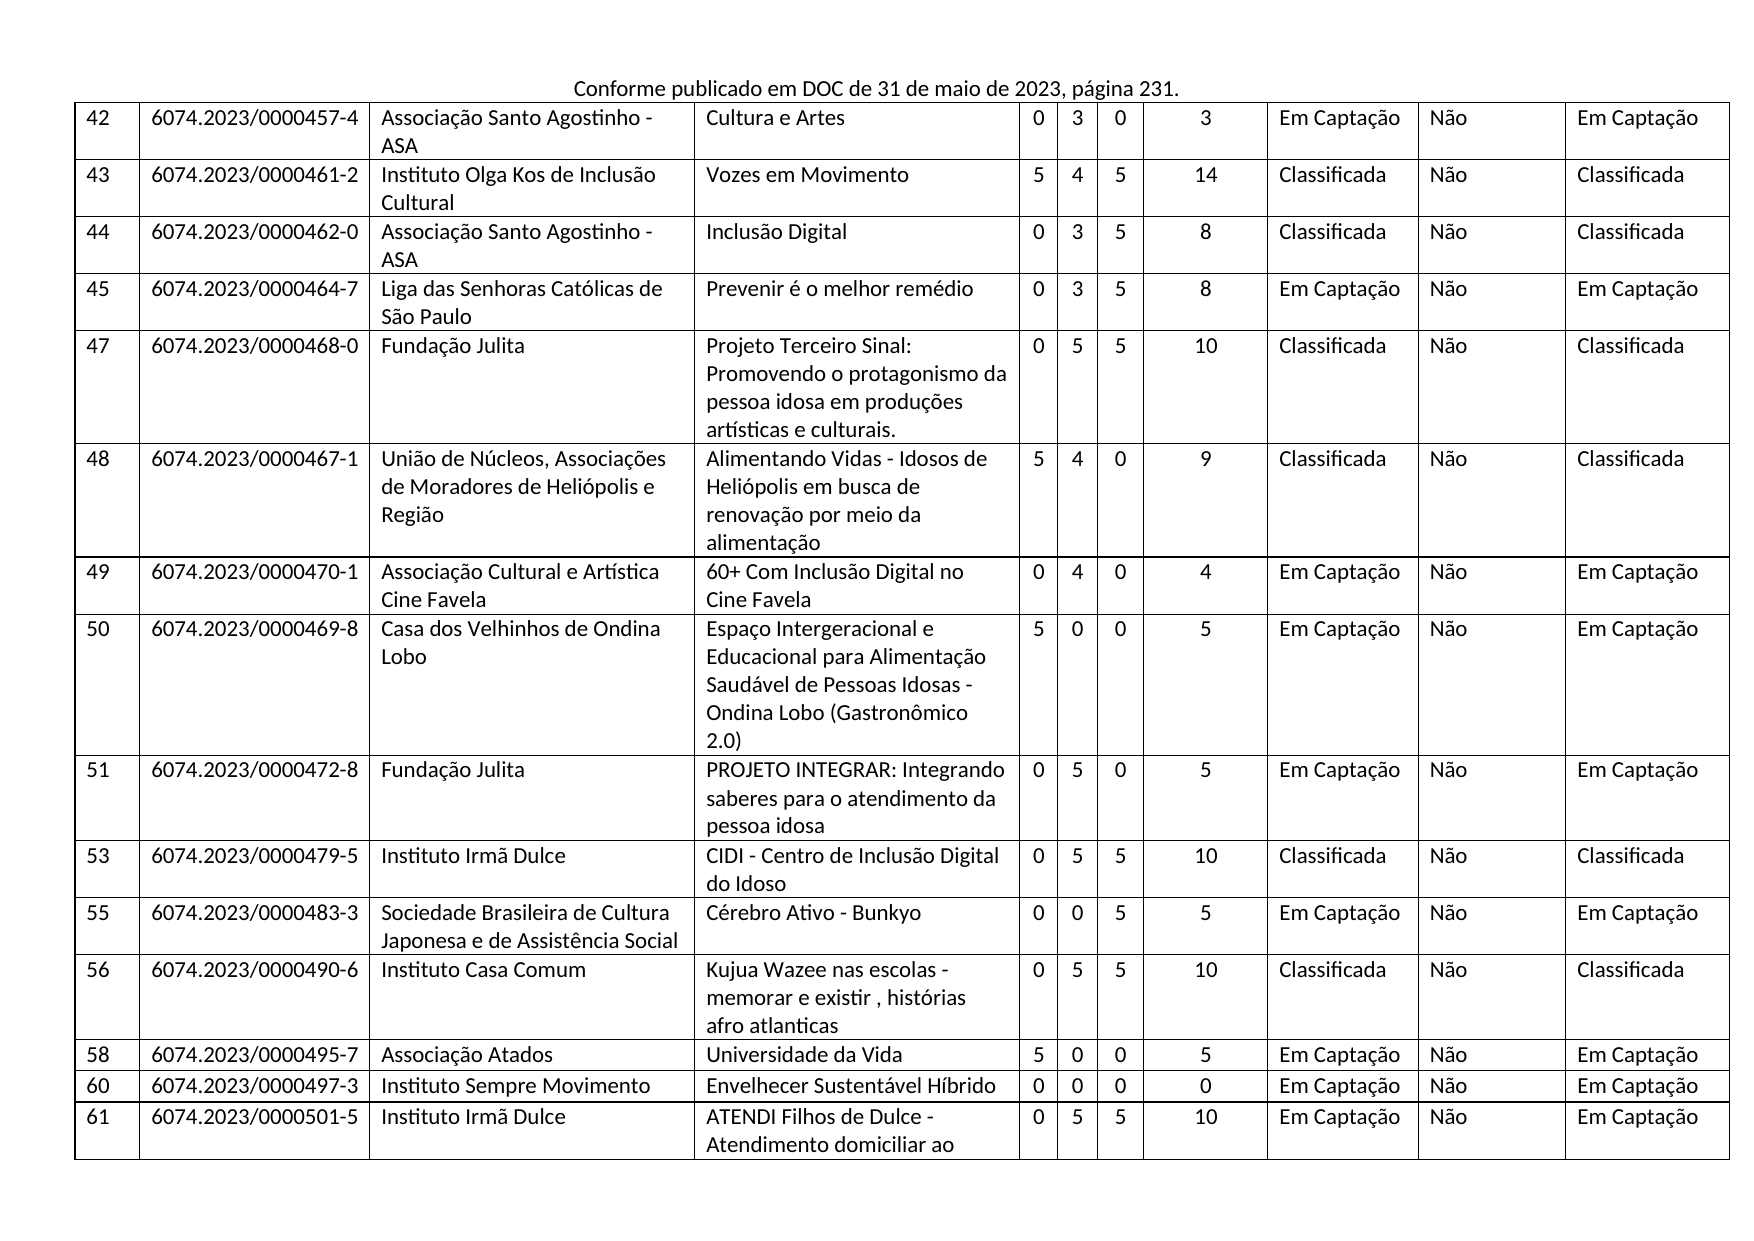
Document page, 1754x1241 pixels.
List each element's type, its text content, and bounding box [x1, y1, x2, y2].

table_cell 4 [1058, 160, 1097, 216]
table_cell 10 [1144, 1103, 1267, 1158]
table_cell 5 [1098, 898, 1143, 954]
table_cell 5 [1020, 444, 1057, 556]
table_cell 60 [76, 1071, 139, 1101]
table_cell 10 [1144, 841, 1267, 897]
table_cell 0 [1098, 615, 1143, 754]
table_cell 6074.2023/0000479-5 [140, 841, 369, 897]
table_cell União de Núcleos, Associações de Moradores de Heliópolis e Região [370, 444, 694, 556]
table_cell 6074.2023/0000472-8 [140, 756, 369, 840]
table_cell Em Captação [1566, 1071, 1729, 1101]
table_cell Projeto Terceiro Sinal: Promovendo o protagonismo da pessoa idosa em produções artísticas e culturais. [695, 331, 1019, 443]
table_cell 6074.2023/0000467-1 [140, 444, 369, 556]
table_cell 6074.2023/0000469-8 [140, 615, 369, 754]
table_cell 3 [1144, 103, 1267, 159]
table_cell Alimentando Vidas - Idosos de Heliópolis em busca de renovação por meio da alimentação [695, 444, 1019, 556]
table_cell Classificada [1268, 955, 1418, 1039]
table_cell Em Captação [1566, 756, 1729, 840]
table_cell Em Captação [1268, 1071, 1418, 1101]
table_cell 5 [1144, 756, 1267, 840]
table_cell Em Captação [1566, 103, 1729, 159]
table_cell 60+ Com Inclusão Digital no Cine Favela [695, 558, 1019, 613]
table_cell 5 [1020, 615, 1057, 754]
table_cell Instituto Casa Comum [370, 955, 694, 1039]
table_cell 8 [1144, 274, 1267, 330]
table_cell 0 [1020, 955, 1057, 1039]
table_cell Classificada [1566, 217, 1729, 273]
table_cell 43 [76, 160, 139, 216]
table_cell Em Captação [1268, 898, 1418, 954]
table_cell 4 [1058, 444, 1097, 556]
table_cell 0 [1058, 898, 1097, 954]
table_cell 0 [1098, 756, 1143, 840]
table_cell 0 [1098, 1071, 1143, 1101]
table_cell 5 [1144, 615, 1267, 754]
table_cell 0 [1020, 274, 1057, 330]
table_cell 0 [1058, 1040, 1097, 1070]
table_cell 6074.2023/0000461-2 [140, 160, 369, 216]
table_cell Em Captação [1268, 1103, 1418, 1158]
table_cell 0 [1098, 558, 1143, 613]
table_cell 3 [1058, 217, 1097, 273]
table_cell Não [1419, 841, 1565, 897]
table_cell 5 [1144, 1040, 1267, 1070]
table_cell 55 [76, 898, 139, 954]
table_cell Associação Santo Agostinho - ASA [370, 103, 694, 159]
table_cell Cérebro Ativo - Bunkyo [695, 898, 1019, 954]
table_cell Envelhecer Sustentável Híbrido [695, 1071, 1019, 1101]
table_cell 5 [1098, 841, 1143, 897]
table_cell Não [1419, 274, 1565, 330]
table_cell 14 [1144, 160, 1267, 216]
table_cell Instituto Irmã Dulce [370, 1103, 694, 1158]
table_cell 6074.2023/0000464-7 [140, 274, 369, 330]
table_cell PROJETO INTEGRAR: Integrando saberes para o atendimento da pessoa idosa [695, 756, 1019, 840]
table_cell 6074.2023/0000483-3 [140, 898, 369, 954]
table_cell 6074.2023/0000468-0 [140, 331, 369, 443]
table_cell 5 [1098, 1103, 1143, 1158]
table_cell 0 [1020, 331, 1057, 443]
table_cell Não [1419, 1040, 1565, 1070]
table_cell 0 [1020, 841, 1057, 897]
table_cell 5 [1098, 217, 1143, 273]
table_cell Não [1419, 1071, 1565, 1101]
table_cell 0 [1020, 756, 1057, 840]
table_cell Casa dos Velhinhos de Ondina Lobo [370, 615, 694, 754]
table_cell 44 [76, 217, 139, 273]
table_cell 5 [1098, 331, 1143, 443]
table_cell 58 [76, 1040, 139, 1070]
table_cell CIDI - Centro de Inclusão Digital do Idoso [695, 841, 1019, 897]
table_cell Em Captação [1268, 1040, 1418, 1070]
table_cell Espaço Intergeracional e Educacional para Alimentação Saudável de Pessoas Idosas - Ondina Lobo (Gastronômico 2.0) [695, 615, 1019, 754]
table_cell Não [1419, 615, 1565, 754]
table_cell 4 [1144, 558, 1267, 613]
table_cell Não [1419, 444, 1565, 556]
table_cell Classificada [1566, 160, 1729, 216]
table_cell Em Captação [1566, 1040, 1729, 1070]
table_cell 10 [1144, 331, 1267, 443]
table_cell 3 [1058, 274, 1097, 330]
table_cell Classificada [1566, 331, 1729, 443]
table_cell 5 [1020, 1040, 1057, 1070]
table_cell Fundação Julita [370, 756, 694, 840]
table_cell 5 [1058, 841, 1097, 897]
table_cell 6074.2023/0000495-7 [140, 1040, 369, 1070]
table_cell Instituto Olga Kos de Inclusão Cultural [370, 160, 694, 216]
table_cell Classificada [1566, 444, 1729, 556]
table_cell 3 [1058, 103, 1097, 159]
table_cell Instituto Irmã Dulce [370, 841, 694, 897]
table_cell 5 [1098, 160, 1143, 216]
table_cell Em Captação [1566, 1103, 1729, 1158]
table_cell Classificada [1268, 331, 1418, 443]
table_cell 6074.2023/0000457-4 [140, 103, 369, 159]
table_cell 9 [1144, 444, 1267, 556]
table_cell Não [1419, 160, 1565, 216]
table_cell Não [1419, 331, 1565, 443]
table_cell 5 [1144, 898, 1267, 954]
table_cell Classificada [1566, 841, 1729, 897]
table_cell 6074.2023/0000501-5 [140, 1103, 369, 1158]
table_cell Liga das Senhoras Católicas de São Paulo [370, 274, 694, 330]
table_cell 4 [1058, 558, 1097, 613]
table_cell 8 [1144, 217, 1267, 273]
table_cell 0 [1020, 1103, 1057, 1158]
table_cell Classificada [1268, 841, 1418, 897]
table_cell Associação Santo Agostinho - ASA [370, 217, 694, 273]
table_cell Em Captação [1566, 274, 1729, 330]
table_cell Em Captação [1268, 558, 1418, 613]
table_cell 61 [76, 1103, 139, 1158]
table_cell Em Captação [1566, 558, 1729, 613]
table_cell Vozes em Movimento [695, 160, 1019, 216]
table_cell Não [1419, 1103, 1565, 1158]
table_cell 47 [76, 331, 139, 443]
table_cell 5 [1058, 331, 1097, 443]
table_cell 10 [1144, 955, 1267, 1039]
table_cell Em Captação [1268, 615, 1418, 754]
table_cell Cultura e Artes [695, 103, 1019, 159]
table_cell 6074.2023/0000497-3 [140, 1071, 369, 1101]
table_cell 5 [1020, 160, 1057, 216]
table_cell 0 [1098, 1040, 1143, 1070]
table_cell 0 [1058, 1071, 1097, 1101]
table_cell Em Captação [1268, 756, 1418, 840]
table_cell Classificada [1566, 955, 1729, 1039]
table_cell 5 [1098, 955, 1143, 1039]
table_cell 51 [76, 756, 139, 840]
table_cell Classificada [1268, 160, 1418, 216]
table_cell Associação Cultural e Artística Cine Favela [370, 558, 694, 613]
table_cell 0 [1144, 1071, 1267, 1101]
table_cell ATENDI Filhos de Dulce - Atendimento domiciliar ao [695, 1103, 1019, 1158]
table_cell 6074.2023/0000462-0 [140, 217, 369, 273]
table_cell Em Captação [1566, 898, 1729, 954]
table_cell Classificada [1268, 444, 1418, 556]
table_cell Sociedade Brasileira de Cultura Japonesa e de Assistência Social [370, 898, 694, 954]
table_cell 5 [1058, 955, 1097, 1039]
table_cell 45 [76, 274, 139, 330]
table_cell Em Captação [1566, 615, 1729, 754]
table_cell 0 [1020, 1071, 1057, 1101]
table_cell Não [1419, 955, 1565, 1039]
table_cell 0 [1020, 217, 1057, 273]
table_cell Não [1419, 898, 1565, 954]
table_cell Não [1419, 103, 1565, 159]
table_cell 5 [1058, 756, 1097, 840]
table_cell Em Captação [1268, 274, 1418, 330]
table_cell 0 [1020, 103, 1057, 159]
table_cell 48 [76, 444, 139, 556]
table_cell Classificada [1268, 217, 1418, 273]
table_cell 5 [1098, 274, 1143, 330]
table_cell Instituto Sempre Movimento [370, 1071, 694, 1101]
table_cell Prevenir é o melhor remédio [695, 274, 1019, 330]
table_cell Kujua Wazee nas escolas -memorar e existir , histórias afro atlanticas [695, 955, 1019, 1039]
table_cell Fundação Julita [370, 331, 694, 443]
table_cell 0 [1058, 615, 1097, 754]
table_cell Universidade da Vida [695, 1040, 1019, 1070]
table_cell Inclusão Digital [695, 217, 1019, 273]
table_cell 49 [76, 558, 139, 613]
table_cell 0 [1098, 444, 1143, 556]
table_cell 6074.2023/0000490-6 [140, 955, 369, 1039]
table_cell 0 [1020, 898, 1057, 954]
table_cell Não [1419, 756, 1565, 840]
table_cell 56 [76, 955, 139, 1039]
table_cell 5 [1058, 1103, 1097, 1158]
table_cell Em Captação [1268, 103, 1418, 159]
table_cell 42 [76, 103, 139, 159]
table_cell Não [1419, 217, 1565, 273]
table_cell 6074.2023/0000470-1 [140, 558, 369, 613]
table_cell Não [1419, 558, 1565, 613]
table_cell 0 [1098, 103, 1143, 159]
table_cell 0 [1020, 558, 1057, 613]
table_cell 53 [76, 841, 139, 897]
table_cell 50 [76, 615, 139, 754]
table_cell Associação Atados [370, 1040, 694, 1070]
